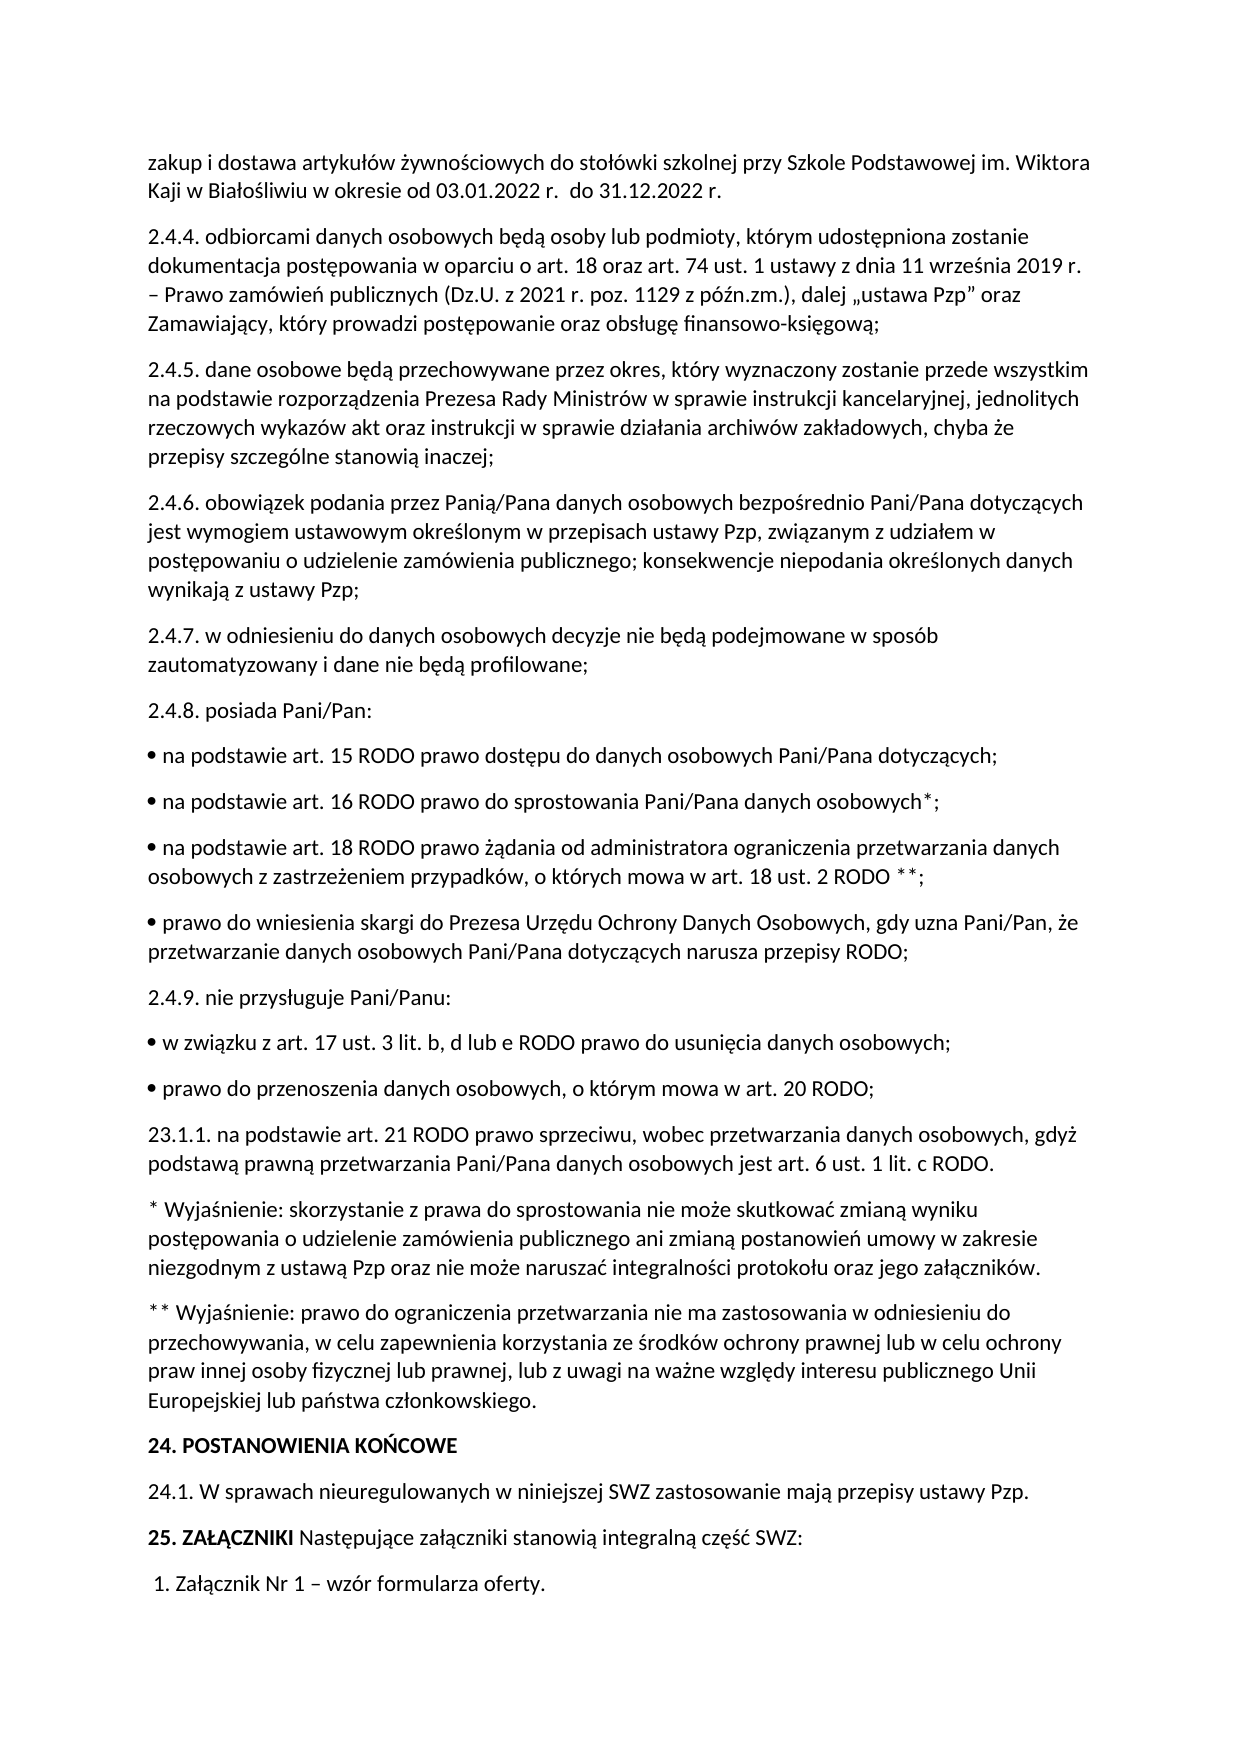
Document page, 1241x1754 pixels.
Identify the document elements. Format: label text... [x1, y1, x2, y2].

text  na podstawie art. 15 RODO prawo dostępu do danych osobowych Pani/Pana dotyczących; [148, 742, 1093, 770]
text 2.4.7. w odniesieniu do danych osobowych decyzje nie będą podejmowane w sposób zautomatyzowany i dane nie będą profilowane; [148, 621, 1093, 678]
text ** Wyjaśnienie: prawo do ograniczenia przetwarzania nie ma zastosowania w odniesieniu do przechowywania, w celu zapewnienia korzystania ze środków ochrony prawnej lub w celu ochrony praw innej osoby fizycznej lub prawnej, lub z uwagi na ważne względy interesu publicznego Unii Europejskiej lub państwa członkowskiego. [148, 1298, 1093, 1414]
text 2.4.9. nie przysługuje Pani/Panu: [148, 983, 1093, 1011]
text 25. ZAŁĄCZNIKI Następujące załączniki stanowią integralną część SWZ: [148, 1523, 1093, 1551]
text 2.4.4. odbiorcami danych osobowych będą osoby lub podmioty, którym udostępniona zostanie dokumentacja postępowania w oparciu o art. 18 oraz art. 74 ust. 1 ustawy z dnia 11 września 2019 r. – Prawo zamówień publicznych (Dz.U. z 2021 r. poz. 1129 z późn.zm.), dalej „ustawa Pzp” oraz Zamawiający, który prowadzi postępowanie oraz obsługę finansowo-księgową; [148, 222, 1093, 338]
text 2.4.6. obowiązek podania przez Panią/Pana danych osobowych bezpośrednio Pani/Pana dotyczących jest wymogiem ustawowym określonym w przepisach ustawy Pzp, związanym z udziałem w postępowaniu o udzielenie zamówienia publicznego; konsekwencje niepodania określonych danych wynikają z ustawy Pzp; [148, 488, 1093, 603]
text  prawo do przenoszenia danych osobowych, o którym mowa w art. 20 RODO; [148, 1074, 1093, 1102]
text zakup i dostawa artykułów żywnościowych do stołówki szkolnej przy Szkole Podstawowej im. Wiktora Kaji w Białośliwiu w okresie od 03.01.2022 r. do 31.12.2022 r. [148, 148, 1093, 205]
text * Wyjaśnienie: skorzystanie z prawa do sprostowania nie może skutkować zmianą wyniku postępowania o udzielenie zamówienia publicznego ani zmianą postanowień umowy w zakresie niezgodnym z ustawą Pzp oraz nie może naruszać integralności protokołu oraz jego załączników. [148, 1195, 1093, 1281]
text 2.4.8. posiada Pani/Pan: [148, 696, 1093, 724]
text 24.1. W sprawach nieuregulowanych w niniejszej SWZ zastosowanie mają przepisy ustawy Pzp. [148, 1477, 1093, 1505]
text 24. POSTANOWIENIA KOŃCOWE [148, 1431, 1093, 1459]
text 2.4.5. dane osobowe będą przechowywane przez okres, który wyznaczony zostanie przede wszystkim na podstawie rozporządzenia Prezesa Rady Ministrów w sprawie instrukcji kancelaryjnej, jednolitych rzeczowych wykazów akt oraz instrukcji w sprawie działania archiwów zakładowych, chyba że przepisy szczególne stanowią inaczej; [148, 355, 1093, 471]
text 1. Załącznik Nr 1 – wzór formularza oferty. [148, 1569, 1093, 1597]
text  w związku z art. 17 ust. 3 lit. b, d lub e RODO prawo do usunięcia danych osobowych; [148, 1028, 1093, 1056]
text  na podstawie art. 18 RODO prawo żądania od administratora ograniczenia przetwarzania danych osobowych z zastrzeżeniem przypadków, o których mowa w art. 18 ust. 2 RODO **; [148, 833, 1093, 890]
text  prawo do wniesienia skargi do Prezesa Urzędu Ochrony Danych Osobowych, gdy uzna Pani/Pan, że przetwarzanie danych osobowych Pani/Pana dotyczących narusza przepisy RODO; [148, 908, 1093, 965]
text  na podstawie art. 16 RODO prawo do sprostowania Pani/Pana danych osobowych*; [148, 787, 1093, 815]
text 23.1.1. na podstawie art. 21 RODO prawo sprzeciwu, wobec przetwarzania danych osobowych, gdyż podstawą prawną przetwarzania Pani/Pana danych osobowych jest art. 6 ust. 1 lit. c RODO. [148, 1120, 1093, 1177]
